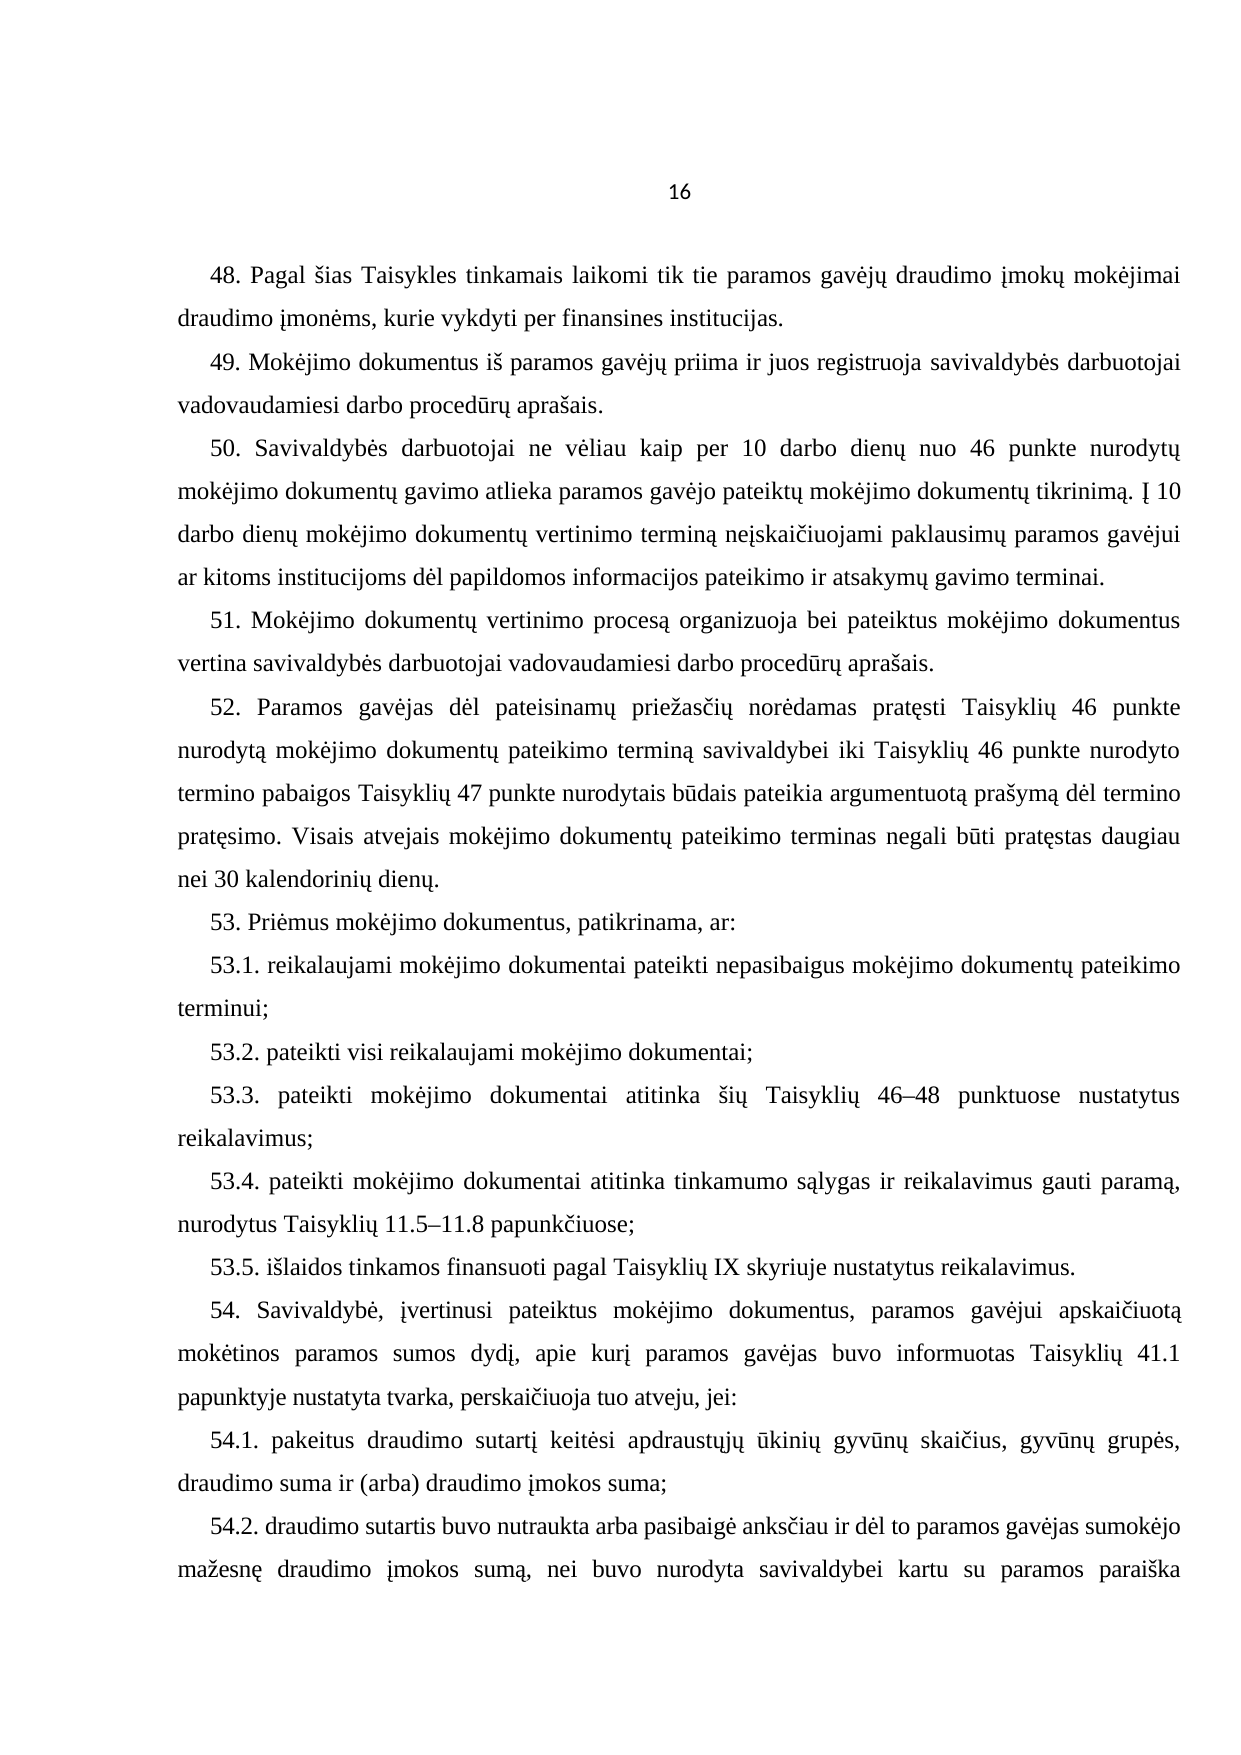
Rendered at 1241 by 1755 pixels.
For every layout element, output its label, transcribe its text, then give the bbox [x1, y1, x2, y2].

text 54.1. pakeitus draudimo sutartį keitėsi apdraustųjų ūkinių gyvūnų skaičius, gyvūnų grupės, draudimo suma ir (arba) draudimo įmokos suma; [177, 1425, 1181, 1497]
text 49. Mokėjimo dokumentus iš paramos gavėjų priima ir juos registruoja savivaldybės darbuotojai vadovaudamiesi darbo procedūrų aprašais. [177, 347, 1181, 418]
text 53.4. pateikti mokėjimo dokumentai atitinka tinkamumo sąlygas ir reikalavimus gauti paramą, nurodytus Taisyklių 11.5–11.8 papunkčiuose; [177, 1166, 1181, 1238]
text 54.2. draudimo sutartis buvo nutraukta arba pasibaigė anksčiau ir dėl to paramos gavėjas sumokėjo mažesnę draudimo įmokos sumą, nei buvo nurodyta savivaldybei kartu su paramos paraiška [177, 1511, 1181, 1583]
text 53.1. reikalaujami mokėjimo dokumentai pateikti nepasibaigus mokėjimo dokumentų pateikimo terminui; [177, 950, 1181, 1022]
text 53.2. pateikti visi reikalaujami mokėjimo dokumentai; [177, 1037, 1181, 1065]
text 53.3. pateikti mokėjimo dokumentai atitinka šių Taisyklių 46–48 punktuose nustatytus reikalavimus; [177, 1080, 1181, 1152]
text 53. Priėmus mokėjimo dokumentus, patikrinama, ar: [177, 907, 1181, 936]
text 48. Pagal šias Taisykles tinkamais laikomi tik tie paramos gavėjų draudimo įmokų mokėjimai draudimo įmonėms, kurie vykdyti per finansines institucijas. [177, 260, 1181, 332]
text 54. Savivaldybė, įvertinusi pateiktus mokėjimo dokumentus, paramos gavėjui apskaičiuotą mokėtinos paramos sumos dydį, apie kurį paramos gavėjas buvo informuotas Taisyklių 41.1 papunktyje nustatyta tvarka, perskaičiuoja tuo atveju, jei: [177, 1295, 1181, 1410]
text 52. Paramos gavėjas dėl pateisinamų priežasčių norėdamas pratęsti Taisyklių 46 punkte nurodytą mokėjimo dokumentų pateikimo terminą savivaldybei iki Taisyklių 46 punkte nurodyto termino pabaigos Taisyklių 47 punkte nurodytais būdais pateikia argumentuotą prašymą dėl termino pratęsimo. Visais atvejais mokėjimo dokumentų pateikimo terminas negali būti pratęstas daugiau nei 30 kalendorinių dienų. [177, 692, 1181, 893]
text 51. Mokėjimo dokumentų vertinimo procesą organizuoja bei pateiktus mokėjimo dokumentus vertina savivaldybės darbuotojai vadovaudamiesi darbo procedūrų aprašais. [177, 605, 1181, 677]
text 50. Savivaldybės darbuotojai ne vėliau kaip per 10 darbo dienų nuo 46 punkte nurodytų mokėjimo dokumentų gavimo atlieka paramos gavėjo pateiktų mokėjimo dokumentų tikrinimą. Į 10 darbo dienų mokėjimo dokumentų vertinimo terminą neįskaičiuojami paklausimų paramos gavėjui ar kitoms institucijoms dėl papildomos informacijos pateikimo ir atsakymų gavimo terminai. [177, 433, 1181, 591]
text 53.5. išlaidos tinkamos finansuoti pagal Taisyklių IX skyriuje nustatytus reikalavimus. [177, 1252, 1181, 1281]
